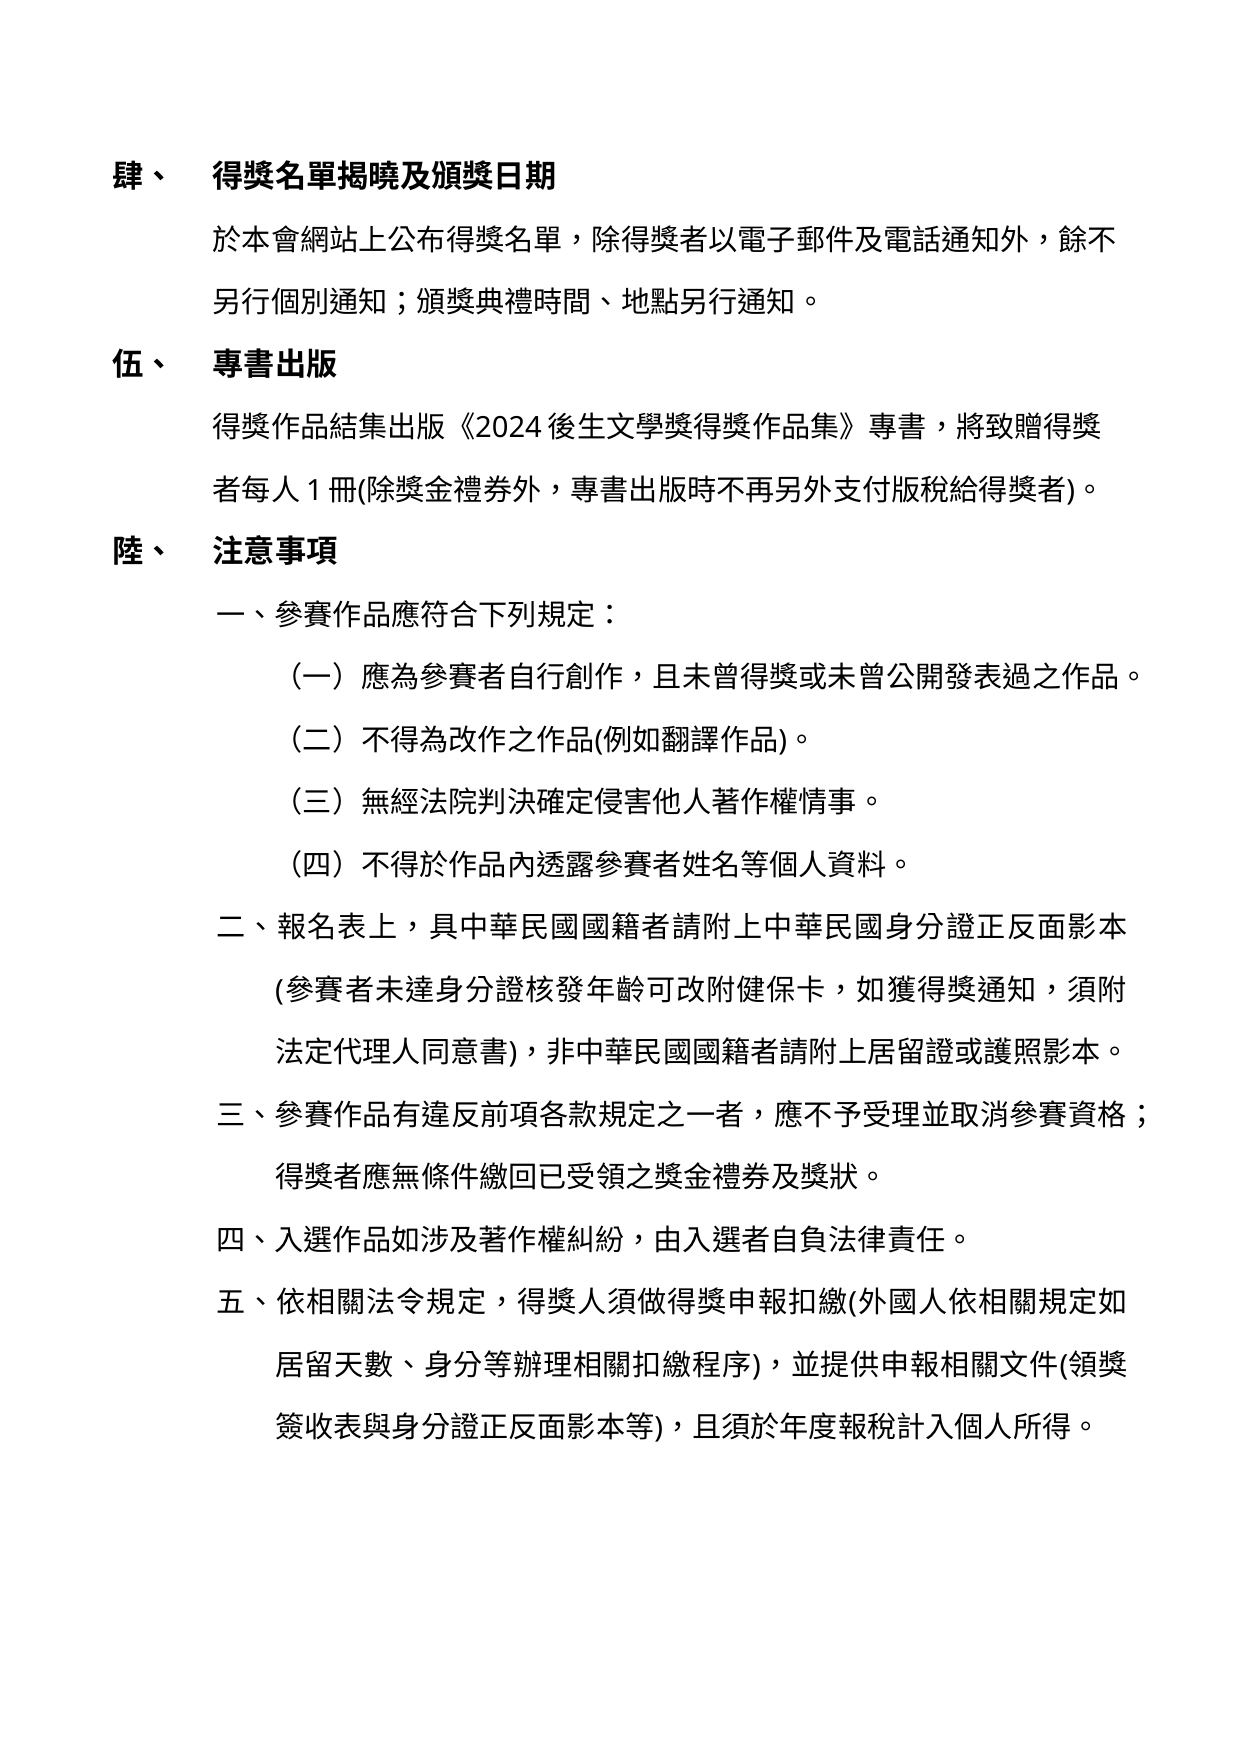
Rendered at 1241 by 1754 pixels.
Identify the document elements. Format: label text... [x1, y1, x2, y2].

text 得獎作品結集出版《2024後生文學獎得獎作品集》專書，將致贈得獎者每人1冊(除獎金禮券外，專書出版時不再另外支付版稅給得獎者)。 [212, 387, 1128, 512]
list 得獎名單揭曉及頒獎日期 [112, 137, 1128, 200]
text （四）不得於作品內透露參賽者姓名等個人資料。 [111, 825, 1176, 887]
text 三、參賽作品有違反前項各款規定之一者，應不予受理並取消參賽資格；得獎者應無條件繳回已受領之獎金禮券及獎狀。 [216, 1075, 1128, 1200]
list 注意事項 [112, 512, 1128, 575]
text 五、依相關法令規定，得獎人須做得獎申報扣繳(外國人依相關規定如居留天數、身分等辦理相關扣繳程序)，並提供申報相關文件(領獎簽收表與身分證正反面影本等)，且須於年度報稅計入個人所得。 [216, 1262, 1128, 1450]
list 專書出版 [112, 325, 1128, 387]
text （一）應為參賽者自行創作，且未曾得獎或未曾公開發表過之作品。 [111, 637, 1176, 700]
text 四、入選作品如涉及著作權糾紛，由入選者自負法律責任。 [111, 1200, 1128, 1262]
text 於本會網站上公布得獎名單，除得獎者以電子郵件及電話通知外，餘不另行個別通知；頒獎典禮時間、地點另行通知。 [212, 200, 1128, 325]
text （三）無經法院判決確定侵害他人著作權情事。 [111, 762, 1176, 825]
text （二）不得為改作之作品(例如翻譯作品)。 [111, 700, 1176, 762]
text 一、參賽作品應符合下列規定： [112, 575, 1128, 637]
text 二、報名表上，具中華民國國籍者請附上中華民國身分證正反面影本(參賽者未達身分證核發年齡可改附健保卡，如獲得獎通知，須附法定代理人同意書)，非中華民國國籍者請附上居留證或護照影本。 [216, 887, 1128, 1075]
